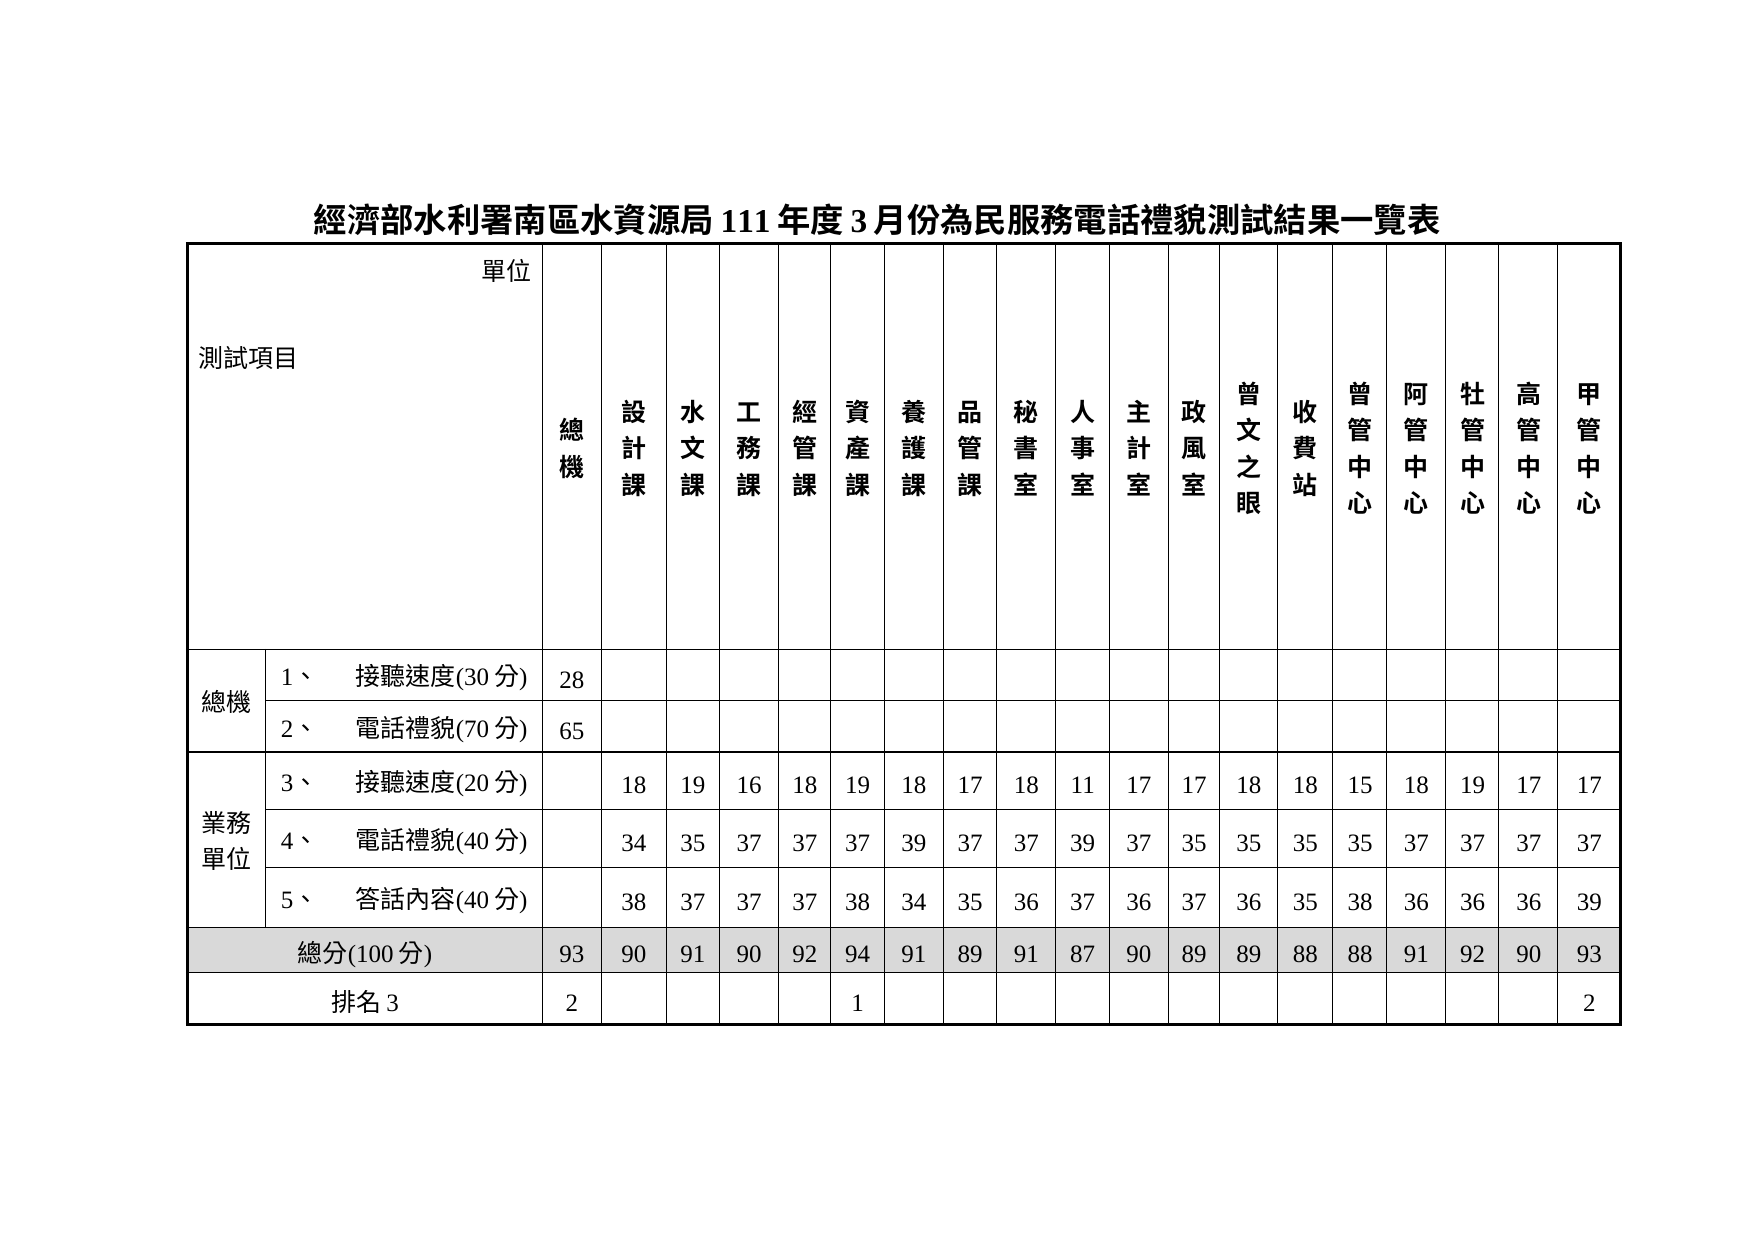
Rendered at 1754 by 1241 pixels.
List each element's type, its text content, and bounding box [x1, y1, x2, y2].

table_cell 36 [1499, 868, 1557, 927]
table_cell 88 [1278, 928, 1332, 972]
table_cell 91 [885, 928, 943, 972]
table_cell [831, 701, 884, 751]
table_cell 38 [602, 868, 666, 927]
table_cell 91 [997, 928, 1055, 972]
table_cell 電話禮貌(70分) [266, 701, 542, 751]
table_header 經 管 課 [779, 245, 830, 649]
table_header 阿 管 中 心 [1387, 245, 1445, 649]
text 經濟部水利署南區水資源局111年度3月份為民服務電話禮貌測試結果一覽表 [187, 194, 1566, 242]
table_cell 34 [602, 810, 666, 867]
table_header 資 產 課 [831, 245, 884, 649]
table_cell 業務單位 [189, 753, 265, 927]
table_cell 89 [944, 928, 996, 972]
table_cell 17 [1110, 753, 1168, 809]
table_cell 28 [543, 650, 601, 700]
table_cell 17 [1558, 753, 1619, 809]
table_cell [1387, 650, 1445, 700]
table_cell 19 [667, 753, 719, 809]
table_cell 18 [602, 753, 666, 809]
table_cell 37 [1169, 868, 1219, 927]
table_cell [720, 701, 778, 751]
table_cell [602, 973, 666, 1023]
table_cell [1446, 650, 1498, 700]
table_cell [1278, 973, 1332, 1023]
table_cell 91 [667, 928, 719, 972]
table_header 主 計 室 [1110, 245, 1168, 649]
table_cell [885, 650, 943, 700]
table_cell 93 [543, 928, 601, 972]
table_header 收 費 站 [1278, 245, 1332, 649]
table_cell 93 [1558, 928, 1619, 972]
table_cell [831, 650, 884, 700]
table_cell 37 [1110, 810, 1168, 867]
table_cell 總機 [189, 650, 265, 751]
table_cell 35 [1278, 810, 1332, 867]
table_cell [667, 650, 719, 700]
table_cell [1220, 650, 1277, 700]
table_cell 18 [1278, 753, 1332, 809]
table_cell [779, 701, 830, 751]
table_cell [1333, 650, 1386, 700]
table_cell [997, 650, 1055, 700]
table_cell [779, 650, 830, 700]
table_cell 16 [720, 753, 778, 809]
table_cell 電話禮貌(40分) [266, 810, 542, 867]
table_cell 19 [1446, 753, 1498, 809]
table_cell [1499, 973, 1557, 1023]
table_cell 92 [779, 928, 830, 972]
table_cell 37 [779, 810, 830, 867]
table_header 水 文 課 [667, 245, 719, 649]
table_cell [1446, 973, 1498, 1023]
table_cell 89 [1169, 928, 1219, 972]
table_cell [1056, 973, 1109, 1023]
table_cell 39 [1056, 810, 1109, 867]
table_cell 94 [831, 928, 884, 972]
table_header 養 護 課 [885, 245, 943, 649]
table_cell 18 [997, 753, 1055, 809]
table_header 曾 管 中 心 [1333, 245, 1386, 649]
table_cell 37 [1446, 810, 1498, 867]
table_cell 答話內容(40分) [266, 868, 542, 927]
table_cell 36 [1110, 868, 1168, 927]
table_cell 36 [997, 868, 1055, 927]
table_cell 87 [1056, 928, 1109, 972]
table_cell 接聽速度(20分) [266, 753, 542, 809]
table_cell 38 [831, 868, 884, 927]
table_cell [885, 701, 943, 751]
table_cell [944, 973, 996, 1023]
table_header 人 事 室 [1056, 245, 1109, 649]
table_cell [667, 973, 719, 1023]
table_cell 90 [1499, 928, 1557, 972]
table_cell 37 [944, 810, 996, 867]
table_cell 88 [1333, 928, 1386, 972]
table_cell 39 [1558, 868, 1619, 927]
table_cell 39 [885, 810, 943, 867]
table_cell 18 [1220, 753, 1277, 809]
table_header 秘 書 室 [997, 245, 1055, 649]
table_cell [1387, 973, 1445, 1023]
table_cell [1558, 650, 1619, 700]
table_cell 36 [1220, 868, 1277, 927]
table_cell 排名3 [189, 973, 542, 1023]
table_cell 37 [720, 810, 778, 867]
table_cell [779, 973, 830, 1023]
table_cell [1110, 650, 1168, 700]
table_cell 37 [831, 810, 884, 867]
table_cell 37 [1387, 810, 1445, 867]
table_cell 89 [1220, 928, 1277, 972]
table_cell [1558, 701, 1619, 751]
table_cell 36 [1387, 868, 1445, 927]
table_cell 90 [602, 928, 666, 972]
table_header 總 機 [543, 245, 601, 649]
table_cell 37 [779, 868, 830, 927]
table_cell 35 [1220, 810, 1277, 867]
table_header 政 風 室 [1169, 245, 1219, 649]
table_header 牡 管 中 心 [1446, 245, 1498, 649]
table_cell [1056, 650, 1109, 700]
table_cell 34 [885, 868, 943, 927]
table_cell 37 [720, 868, 778, 927]
table_cell 37 [1558, 810, 1619, 867]
table_cell 91 [1387, 928, 1445, 972]
table_cell [1278, 650, 1332, 700]
table_cell 90 [1110, 928, 1168, 972]
table_cell [1056, 701, 1109, 751]
table_cell [1446, 701, 1498, 751]
table_cell [944, 650, 996, 700]
table_cell 19 [831, 753, 884, 809]
table_cell 1 [831, 973, 884, 1023]
table_cell 17 [1499, 753, 1557, 809]
table_cell 37 [997, 810, 1055, 867]
table_cell 2 [1558, 973, 1619, 1023]
table_header 高 管 中 心 [1499, 245, 1557, 649]
table_cell [997, 701, 1055, 751]
table_cell [1499, 650, 1557, 700]
table_header 工 務 課 [720, 245, 778, 649]
table_cell 35 [1169, 810, 1219, 867]
table_cell [602, 701, 666, 751]
table_cell [1278, 701, 1332, 751]
table_cell [1169, 650, 1219, 700]
table_header 設 計 課 [602, 245, 666, 649]
table_cell 65 [543, 701, 601, 751]
table_cell [885, 973, 943, 1023]
table_cell [1169, 701, 1219, 751]
table_header 品 管 課 [944, 245, 996, 649]
table_cell 11 [1056, 753, 1109, 809]
table_cell 92 [1446, 928, 1498, 972]
table_cell 17 [1169, 753, 1219, 809]
table_cell [1499, 701, 1557, 751]
table_cell 36 [1446, 868, 1498, 927]
table_cell 總分(100分) [189, 928, 542, 972]
table_cell [997, 973, 1055, 1023]
table_cell [1333, 973, 1386, 1023]
table_cell 35 [667, 810, 719, 867]
table_header 甲 管 中 心 [1558, 245, 1619, 649]
table_cell [1110, 701, 1168, 751]
table_cell [602, 650, 666, 700]
table_cell [543, 753, 601, 809]
table_cell 18 [1387, 753, 1445, 809]
table_cell 35 [944, 868, 996, 927]
table_cell [667, 701, 719, 751]
table_cell 35 [1278, 868, 1332, 927]
table_cell 38 [1333, 868, 1386, 927]
table_cell [1387, 701, 1445, 751]
table_cell [1169, 973, 1219, 1023]
table_cell 18 [885, 753, 943, 809]
table_header 單位 測試項目 [189, 245, 542, 649]
table_cell 37 [1499, 810, 1557, 867]
table_header 曾 文 之 眼 [1220, 245, 1277, 649]
table_cell [720, 650, 778, 700]
table_cell 17 [944, 753, 996, 809]
table_cell [1110, 973, 1168, 1023]
table_cell [720, 973, 778, 1023]
table_cell 35 [1333, 810, 1386, 867]
table_cell 18 [779, 753, 830, 809]
table_cell 37 [1056, 868, 1109, 927]
table_cell 15 [1333, 753, 1386, 809]
table_cell 90 [720, 928, 778, 972]
table_cell [1333, 701, 1386, 751]
table_cell [944, 701, 996, 751]
table_cell 接聽速度(30分) [266, 650, 542, 700]
table_cell 2 [543, 973, 601, 1023]
table_cell [543, 868, 601, 927]
table_cell [1220, 973, 1277, 1023]
table_cell 37 [667, 868, 719, 927]
table_cell [543, 810, 601, 867]
table_cell [1220, 701, 1277, 751]
